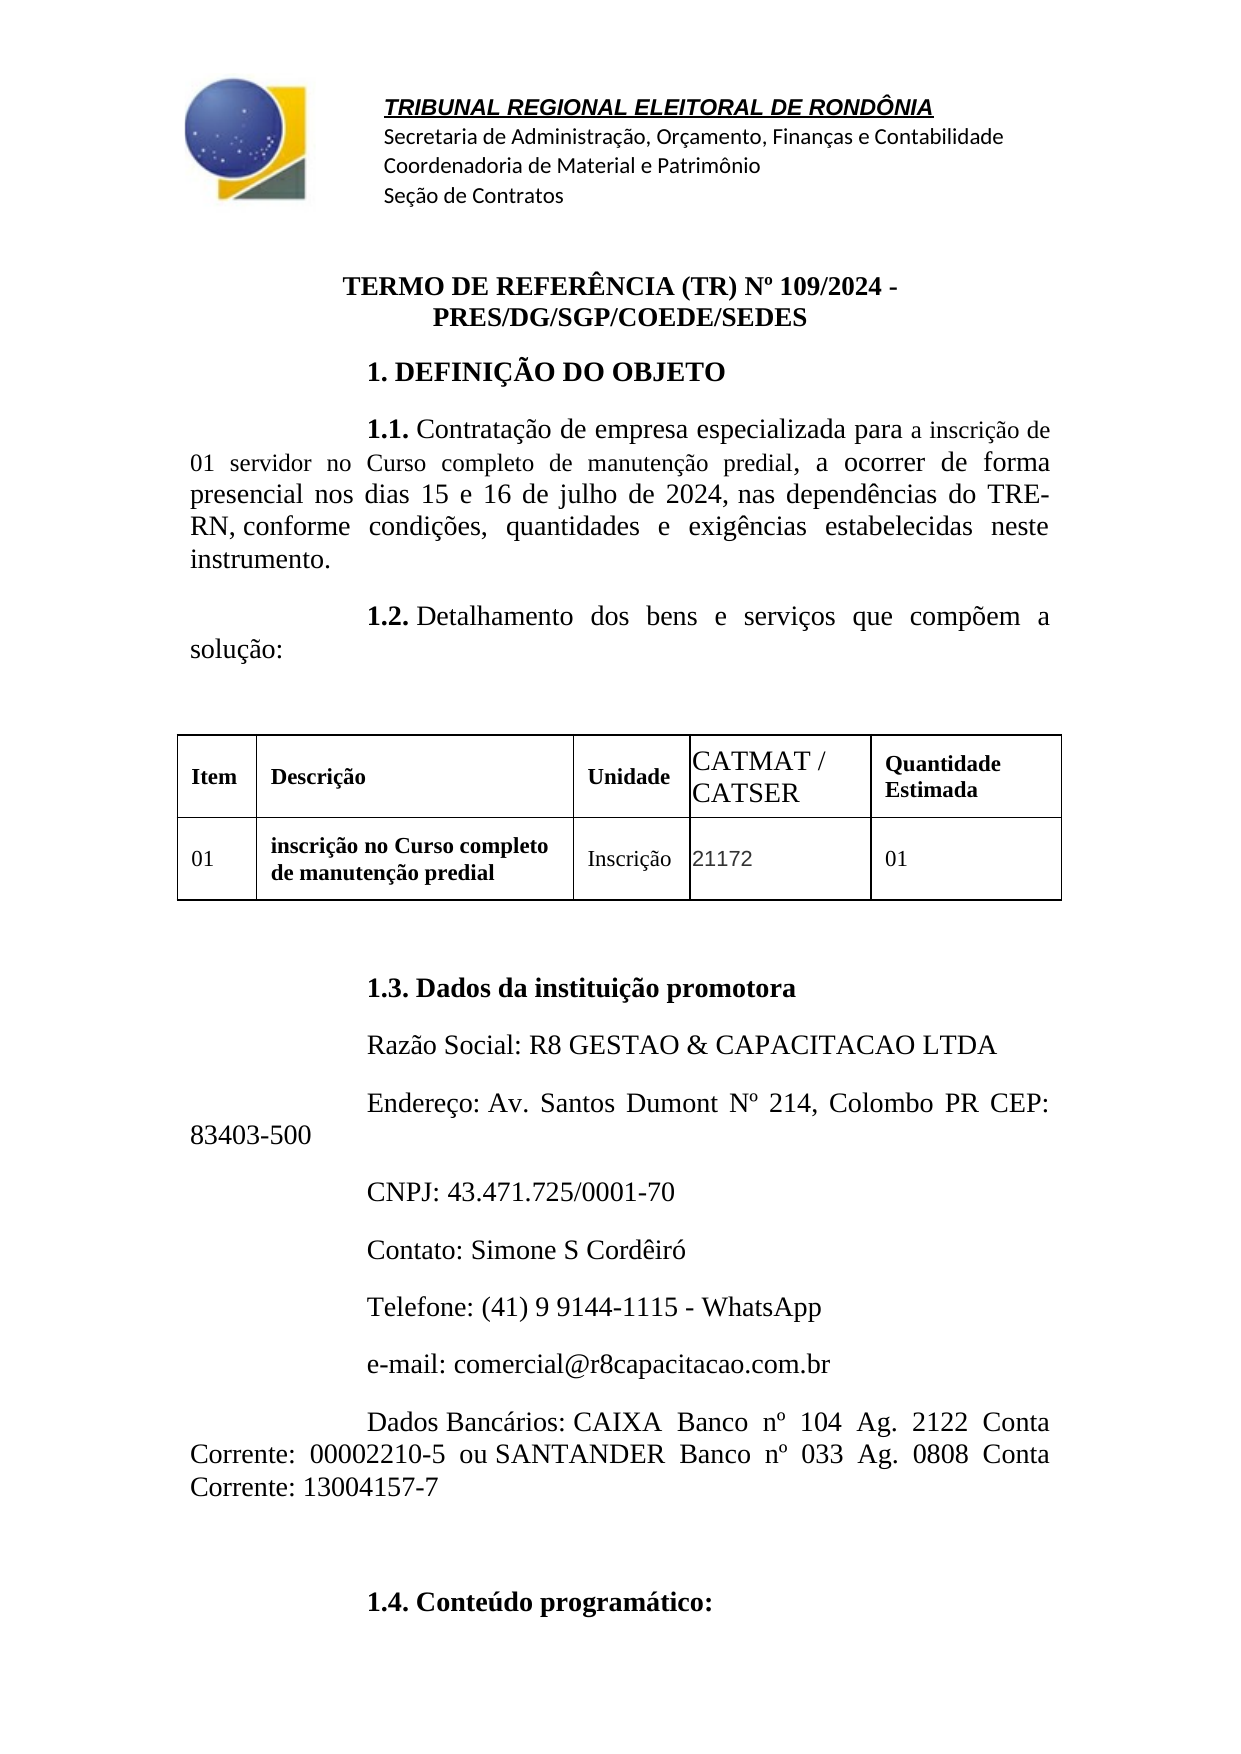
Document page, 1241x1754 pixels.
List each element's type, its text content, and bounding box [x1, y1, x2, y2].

text TERMO DE REFERÊNCIA (TR) Nº 109/2024 - PRES/DG/SGP/COEDE/SEDES [177, 270, 1063, 332]
text 1.1. Contratação de empresa especializada para a inscrição de 01 servidor no Curso completo de manutenção predial, a ocorrer de forma presencial nos dias 15 e 16 de julho de 2024, nas dependências do TRE-RN, conforme condições, quantidades e exigências estabelecidas neste instrumento. [190, 412, 1051, 574]
table_cell inscrição no Curso completo de manutenção predial [257, 818, 573, 899]
text e-mail: comercial@r8capacitacao.com.br [190, 1348, 1051, 1380]
table_header Item [178, 736, 256, 817]
table_cell Inscrição [574, 818, 689, 899]
text Razão Social: R8 GESTAO & CAPACITACAO LTDA [190, 1028, 1051, 1061]
table_header Quantidade Estimada [872, 736, 1061, 817]
text 1.2. Detalhamento dos bens e serviços que compõem a solução: [190, 599, 1051, 664]
text Endereço: Av. Santos Dumont Nº 214, Colombo PR CEP: 83403-500 [190, 1086, 1051, 1150]
table_cell 01 [178, 818, 256, 899]
table_cell 01 [872, 818, 1061, 899]
table_header CATMAT / CATSER [691, 736, 870, 817]
text 1.3. Dados da instituição promotora [190, 971, 1051, 1003]
text Dados Bancários: CAIXA Banco nº 104 Ag. 2122 Conta Corrente: 00002210-5 ou SANTANDER Banco nº 033 Ag. 0808 Conta Corrente: 13004157-7 [190, 1405, 1051, 1502]
table_header Unidade [574, 736, 689, 817]
table_header Descrição [257, 736, 573, 817]
text 1. DEFINIÇÃO DO OBJETO [190, 355, 1051, 387]
text Contato: Simone S Cordêiró [190, 1233, 1051, 1265]
text 1.4. Conteúdo programático: [190, 1584, 1051, 1617]
text CNPJ: 43.471.725/0001-70 [190, 1175, 1051, 1208]
text Telefone: (41) 9 9144-1115 - WhatsApp [190, 1290, 1051, 1323]
table_cell 21172 [691, 818, 870, 899]
